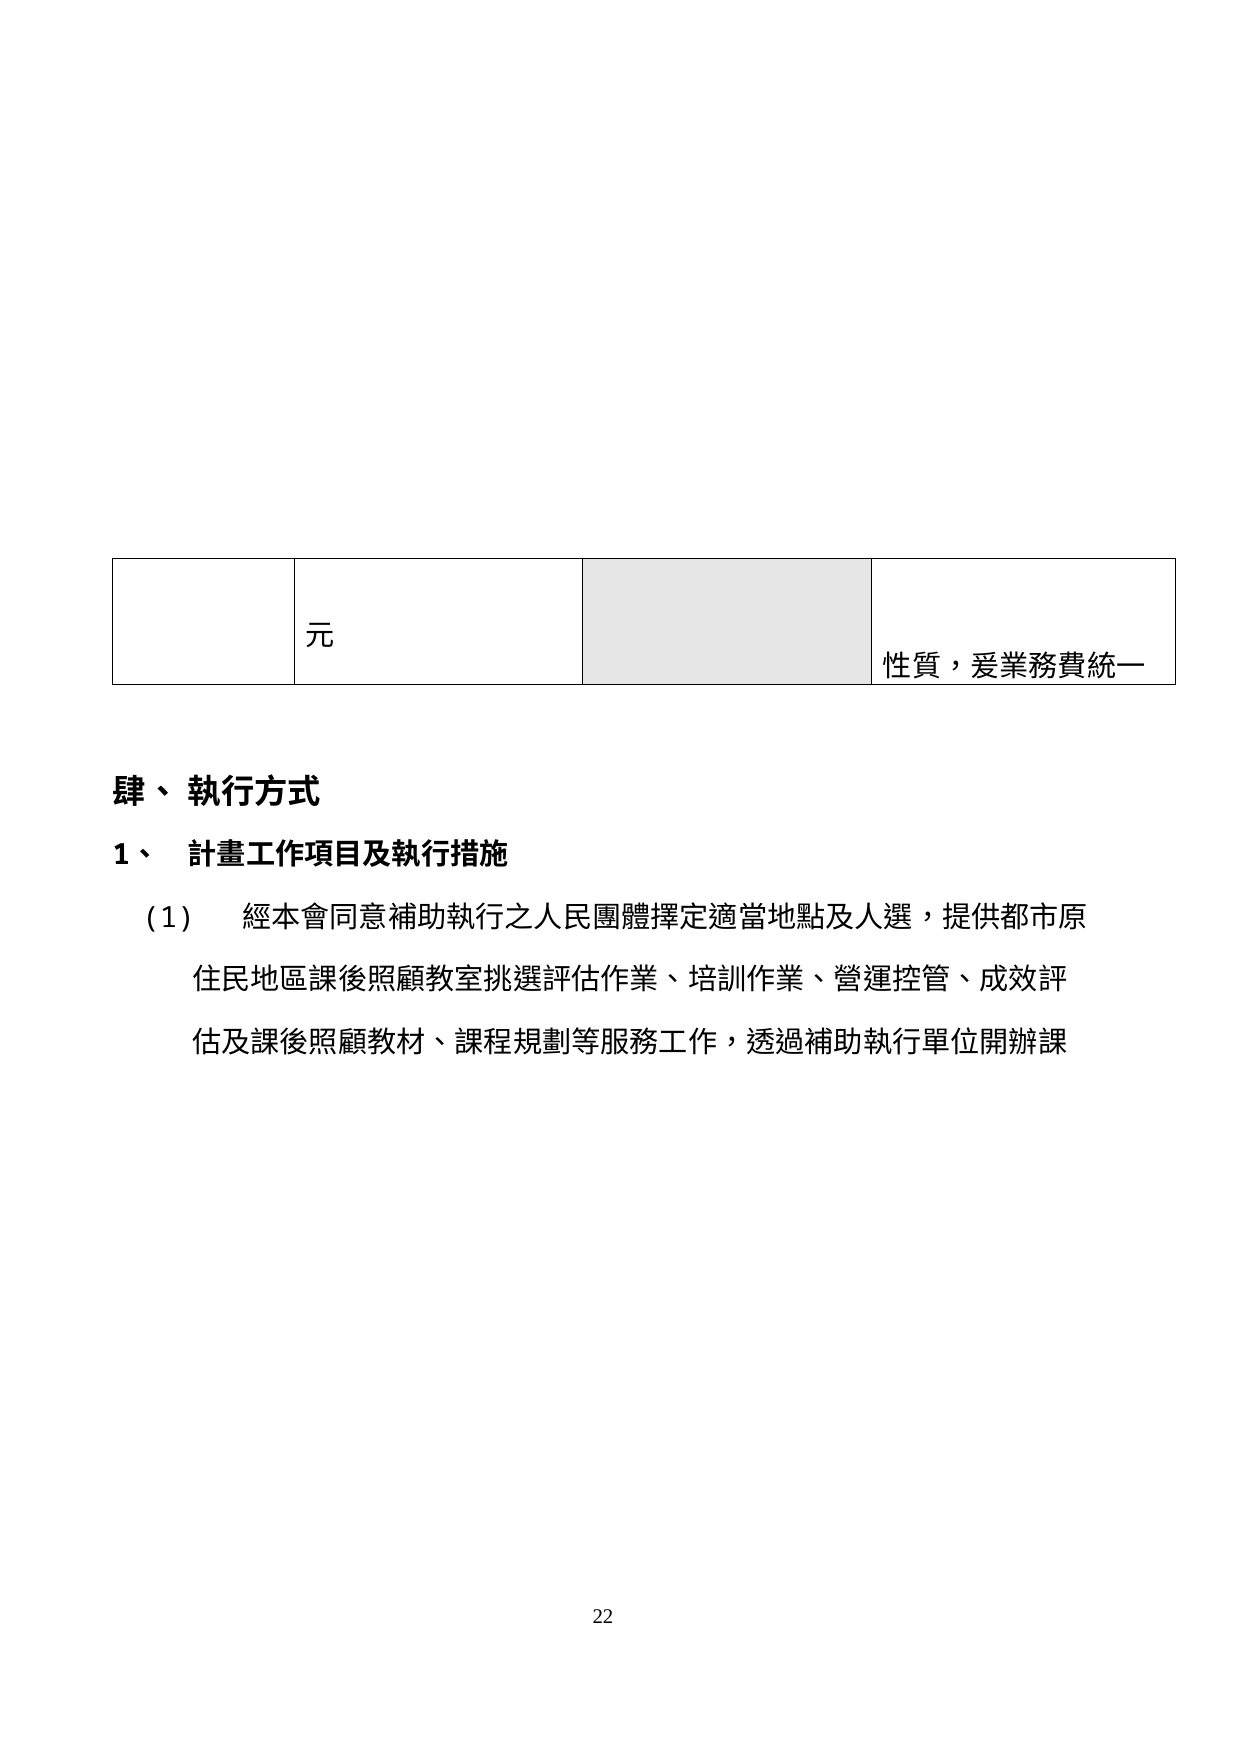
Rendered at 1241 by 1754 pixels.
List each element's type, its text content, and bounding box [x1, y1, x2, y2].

list 經本會同意補助執行之人民團體擇定適當地點及人選，提供都市原住民地區課後照顧教室挑選評估作業、培訓作業、營運控管、成效評估及課後照顧教材、課程規劃等服務工作，透過補助執行單位開辦課後照顧班，以協助都市原住民族學生於課後能獲得妥善之教育及照顧，增進原住民族福利服務。 [142, 873, 1093, 1060]
table_cell [583, 559, 871, 684]
table_cell 元 [295, 559, 582, 684]
table_cell [113, 559, 294, 684]
list 計畫工作項目及執行措施 [112, 810, 1093, 873]
table_cell 112年度原住民學生課後扶植計畫(下稱課扶計畫)已於111年9月19日函頒，相比去(111)年度計畫，其調整補助項目如下： 工作津貼額度由每月3,000元至6,000元增加為每月3,500元至6,500元。 餐費額度由每人每日補助65元提高至70元。 業務費最高補助3萬元調整為最高補助5萬元。 本計畫配合課扶計畫，維持講師鐘點費、工作津貼、餐費、行政費額度，另因應本計畫「加碼」性質，爰業務費統一定為1萬元。 [872, 559, 1175, 684]
list 執行方式 [112, 748, 1093, 810]
